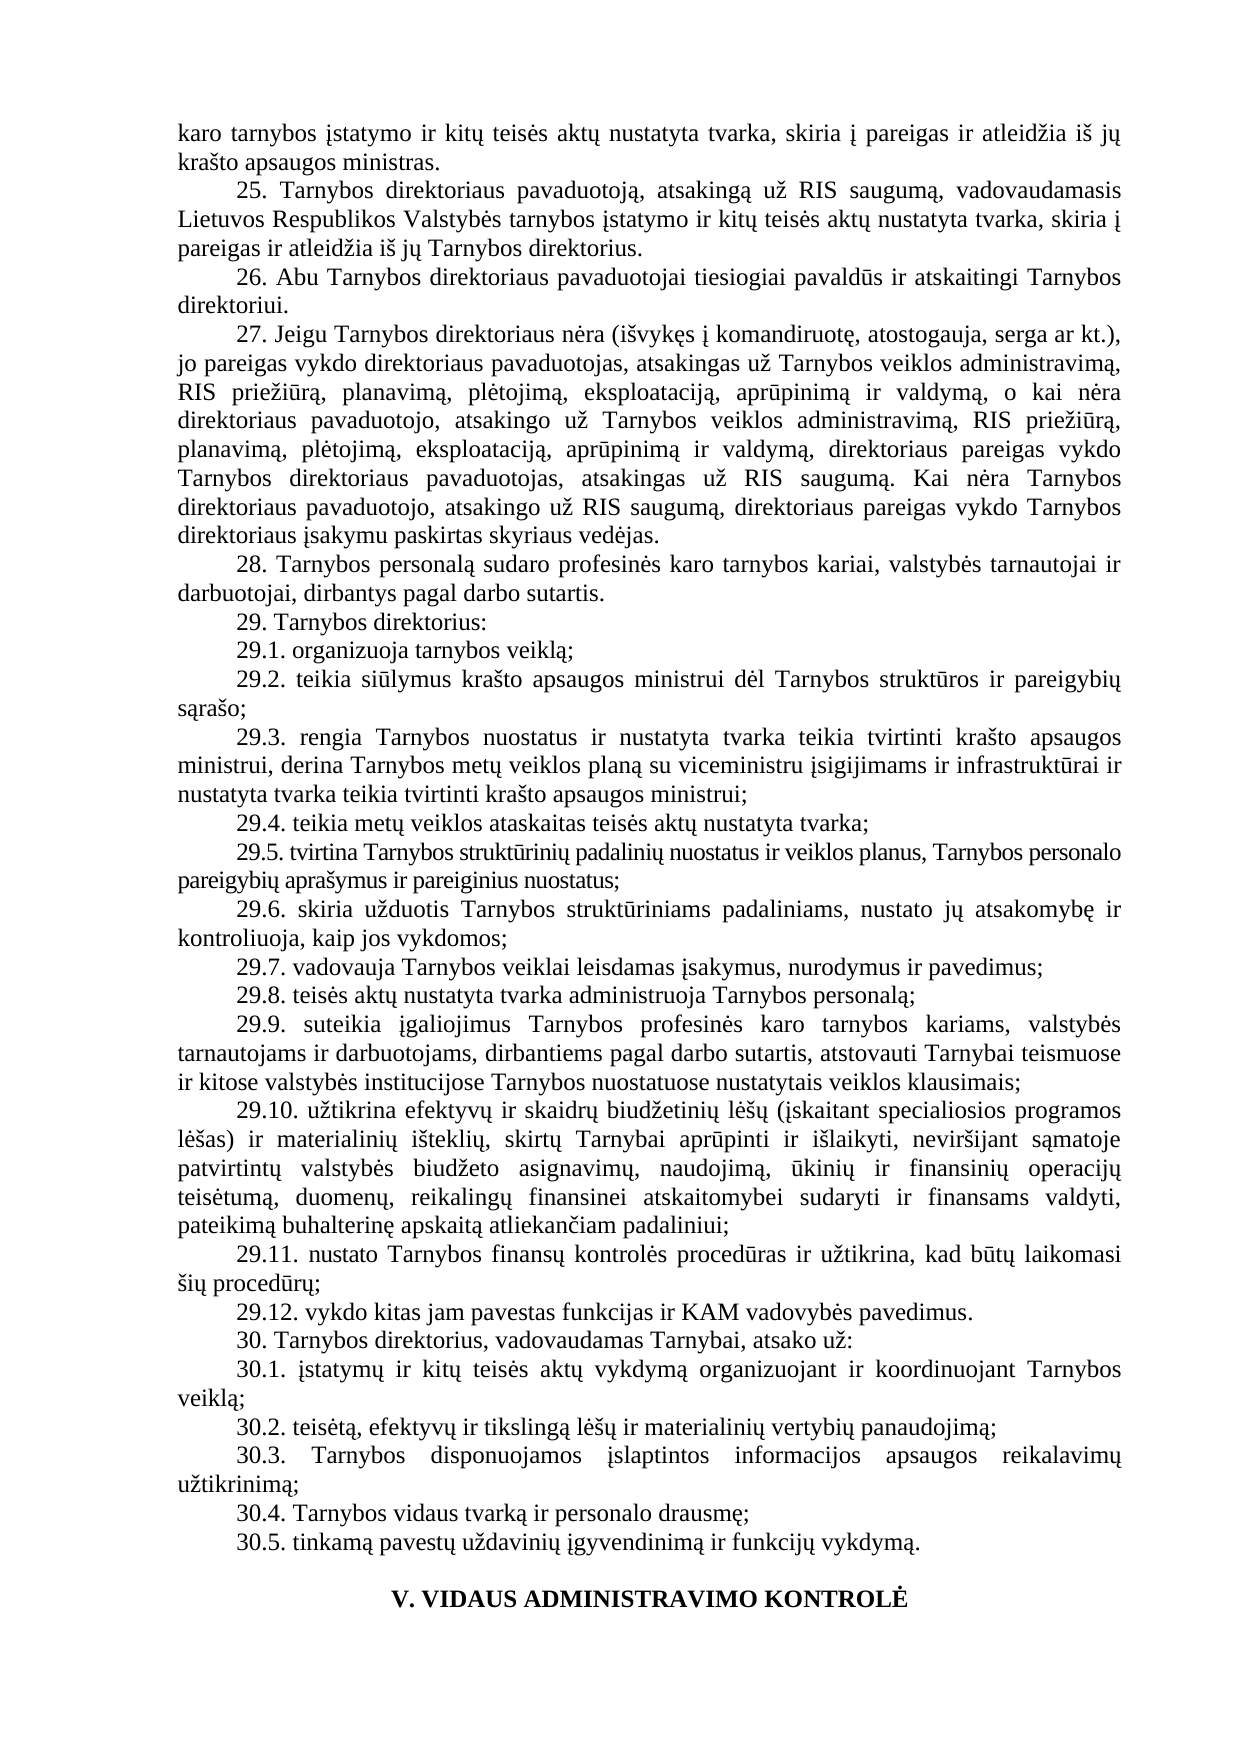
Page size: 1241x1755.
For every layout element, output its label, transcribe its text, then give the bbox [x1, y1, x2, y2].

text 29.1. organizuoja tarnybos veiklą; [177, 636, 1122, 664]
text V. VIDAUS ADMINISTRAVIMO KONTROLĖ [177, 1584, 1122, 1613]
text 30.1. įstatymų ir kitų teisės aktų vykdymą organizuojant ir koordinuojant Tarnybos veiklą; [177, 1354, 1122, 1412]
text 29.2. teikia siūlymus krašto apsaugos ministrui dėl Tarnybos struktūros ir pareigybių sąrašo; [177, 664, 1122, 722]
text 29.3. rengia Tarnybos nuostatus ir nustatyta tvarka teikia tvirtinti krašto apsaugos ministrui, derina Tarnybos metų veiklos planą su viceministru įsigijimams ir infrastruktūrai ir nustatyta tvarka teikia tvirtinti krašto apsaugos ministrui; [177, 722, 1122, 808]
text karo tarnybos įstatymo ir kitų teisės aktų nustatyta tvarka, skiria į pareigas ir atleidžia iš jų krašto apsaugos ministras. [177, 118, 1122, 176]
text 29.7. vadovauja Tarnybos veiklai leisdamas įsakymus, nurodymus ir pavedimus; [177, 952, 1122, 981]
text 29.4. teikia metų veiklos ataskaitas teisės aktų nustatyta tvarka; [177, 808, 1122, 837]
text 29.6. skiria užduotis Tarnybos struktūriniams padaliniams, nustato jų atsakomybę ir kontroliuoja, kaip jos vykdomos; [177, 894, 1122, 952]
text 30. Tarnybos direktorius, vadovaudamas Tarnybai, atsako už: [177, 1326, 1122, 1354]
text 30.5. tinkamą pavestų uždavinių įgyvendinimą ir funkcijų vykdymą. [177, 1527, 1122, 1556]
text 30.3. Tarnybos disponuojamos įslaptintos informacijos apsaugos reikalavimų užtikrinimą; [177, 1441, 1122, 1498]
text 25. Tarnybos direktoriaus pavaduotoją, atsakingą už RIS saugumą, vadovaudamasis Lietuvos Respublikos Valstybės tarnybos įstatymo ir kitų teisės aktų nustatyta tvarka, skiria į pareigas ir atleidžia iš jų Tarnybos direktorius. [177, 176, 1122, 262]
text 29.12. vykdo kitas jam pavestas funkcijas ir KAM vadovybės pavedimus. [177, 1297, 1122, 1326]
text 29.11. nustato Tarnybos finansų kontrolės procedūras ir užtikrina, kad būtų laikomasi šių procedūrų; [177, 1239, 1122, 1297]
text 29.8. teisės aktų nustatyta tvarka administruoja Tarnybos personalą; [177, 981, 1122, 1009]
text 27. Jeigu Tarnybos direktoriaus nėra (išvykęs į komandiruotę, atostogauja, serga ar kt.), jo pareigas vykdo direktoriaus pavaduotojas, atsakingas už Tarnybos veiklos administravimą, RIS priežiūrą, planavimą, plėtojimą, eksploataciją, aprūpinimą ir valdymą, o kai nėra direktoriaus pavaduotojo, atsakingo už Tarnybos veiklos administravimą, RIS priežiūrą, planavimą, plėtojimą, eksploataciją, aprūpinimą ir valdymą, direktoriaus pareigas vykdo Tarnybos direktoriaus pavaduotojas, atsakingas už RIS saugumą. Kai nėra Tarnybos direktoriaus pavaduotojo, atsakingo už RIS saugumą, direktoriaus pareigas vykdo Tarnybos direktoriaus įsakymu paskirtas skyriaus vedėjas. [177, 319, 1122, 549]
text 26. Abu Tarnybos direktoriaus pavaduotojai tiesiogiai pavaldūs ir atskaitingi Tarnybos direktoriui. [177, 262, 1122, 319]
text 29.9. suteikia įgaliojimus Tarnybos profesinės karo tarnybos kariams, valstybės tarnautojams ir darbuotojams, dirbantiems pagal darbo sutartis, atstovauti Tarnybai teismuose ir kitose valstybės institucijose Tarnybos nuostatuose nustatytais veiklos klausimais; [177, 1009, 1122, 1096]
text 30.4. Tarnybos vidaus tvarką ir personalo drausmę; [177, 1498, 1122, 1527]
text 28. Tarnybos personalą sudaro profesinės karo tarnybos kariai, valstybės tarnautojai ir darbuotojai, dirbantys pagal darbo sutartis. [177, 549, 1122, 607]
text 29. Tarnybos direktorius: [177, 607, 1122, 636]
text 29.5. tvirtina Tarnybos struktūrinių padalinių nuostatus ir veiklos planus, Tarnybos personalo pareigybių aprašymus ir pareiginius nuostatus; [177, 837, 1122, 894]
text 30.2. teisėtą, efektyvų ir tikslingą lėšų ir materialinių vertybių panaudojimą; [177, 1412, 1122, 1441]
text 29.10. užtikrina efektyvų ir skaidrų biudžetinių lėšų (įskaitant specialiosios programos lėšas) ir materialinių išteklių, skirtų Tarnybai aprūpinti ir išlaikyti, neviršijant sąmatoje patvirtintų valstybės biudžeto asignavimų, naudojimą, ūkinių ir finansinių operacijų teisėtumą, duomenų, reikalingų finansinei atskaitomybei sudaryti ir finansams valdyti, pateikimą buhalterinę apskaitą atliekančiam padaliniui; [177, 1096, 1122, 1239]
